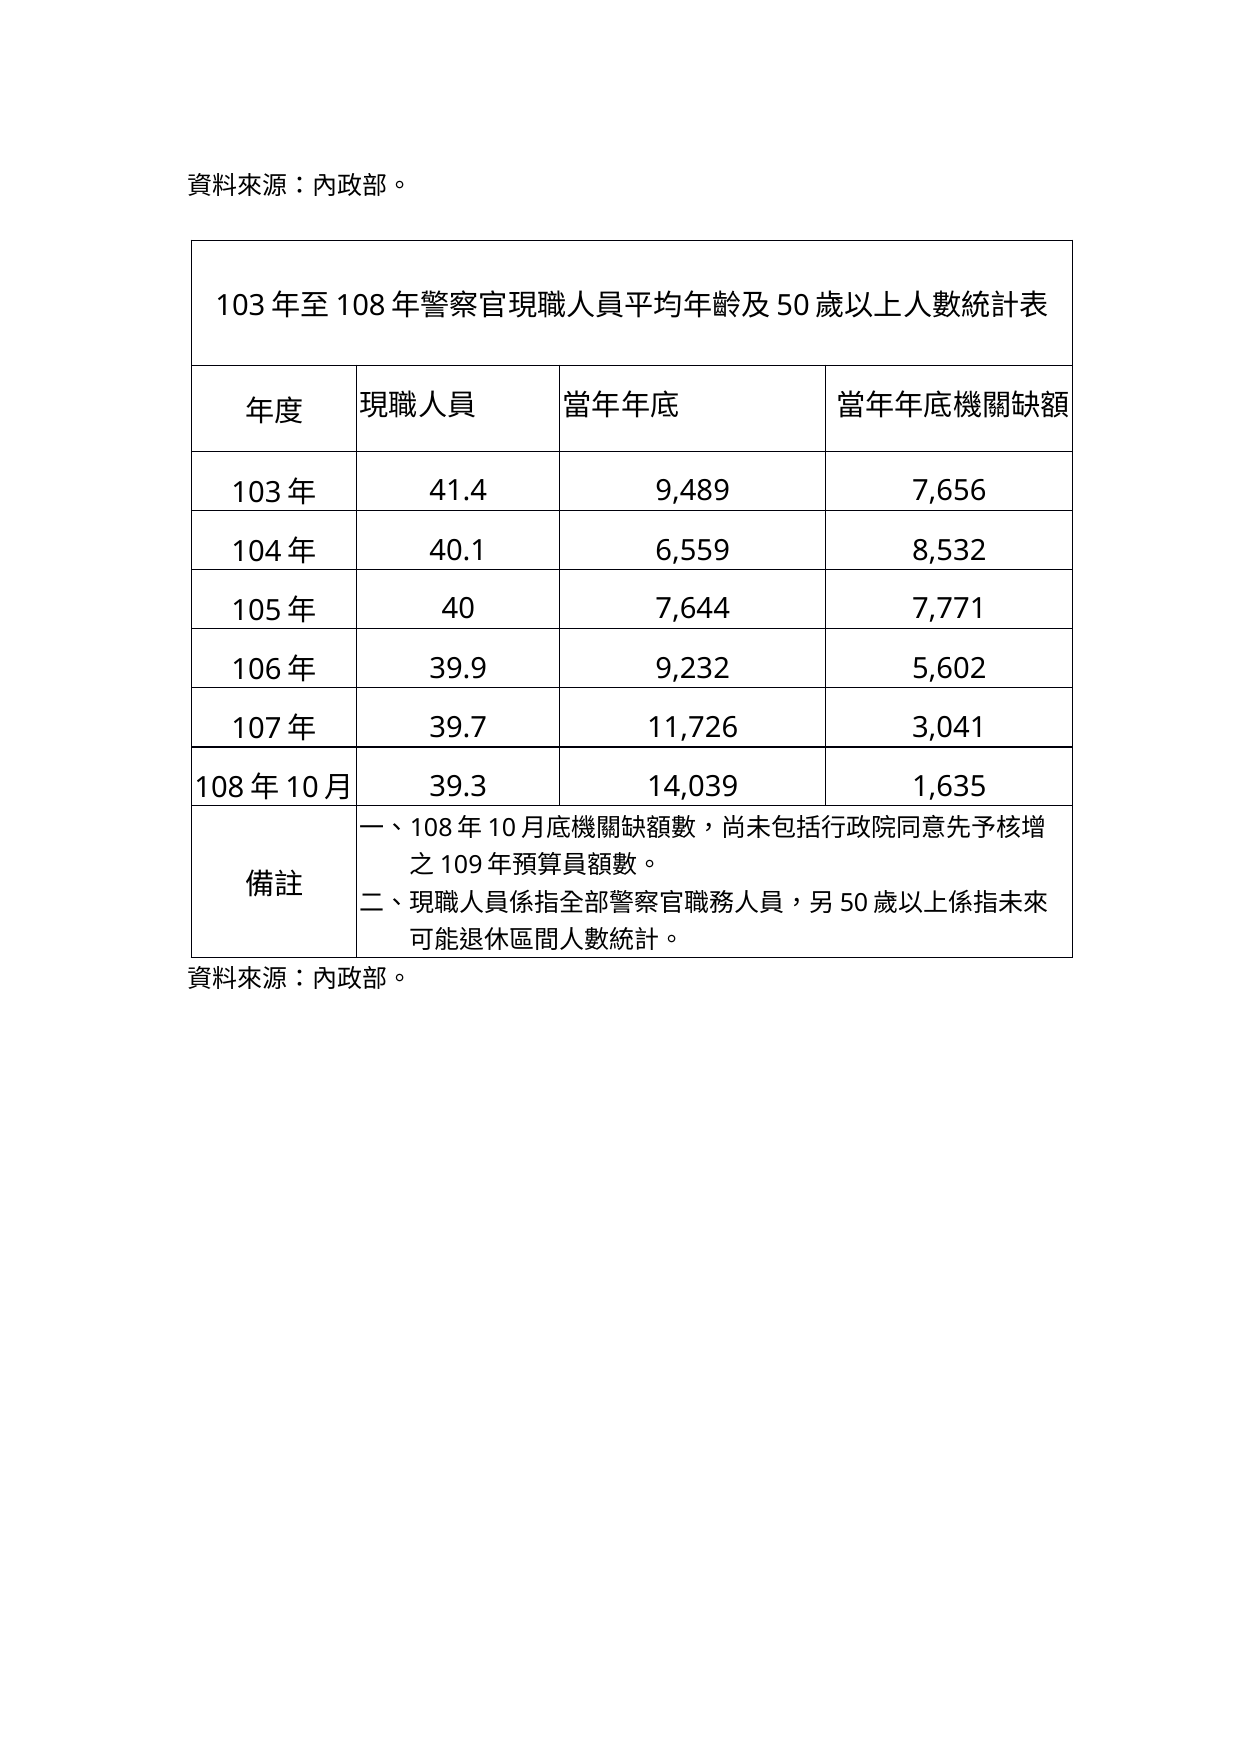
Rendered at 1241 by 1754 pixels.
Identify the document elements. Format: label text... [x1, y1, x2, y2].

table_cell 現職人員 平均年齡 [357, 366, 559, 451]
table_cell 當年年底機關缺額數 [826, 366, 1072, 451]
table_cell 105年 [192, 570, 356, 628]
table_cell 108年10月 [192, 748, 356, 805]
table_cell 40 [357, 570, 559, 628]
table_cell 11,726 [560, 688, 825, 746]
table_cell 一、108年10月底機關缺額數，尚未包括行政院同意先予核增之109年預算員額數。 二、現職人員係指全部警察官職務人員，另50歲以上係指未來可能退休區間人數統計。 [357, 806, 1072, 957]
table_cell 9,232 [560, 629, 825, 687]
table_cell 9,489 [560, 452, 825, 510]
table_cell 備註 [192, 806, 356, 957]
text 資料來源：內政部。 [187, 164, 1053, 202]
table_cell 40.1 [357, 511, 559, 569]
table_cell 41.4 [357, 452, 559, 510]
table_cell 107年 [192, 688, 356, 746]
table_cell 6,559 [560, 511, 825, 569]
table_cell 1,635 [826, 748, 1072, 805]
table_cell 7,771 [826, 570, 1072, 628]
table_cell 當年年底 50歲以上人數 [560, 366, 825, 451]
table_cell 104年 [192, 511, 356, 569]
table_header 103年至108年警察官現職人員平均年齡及50歲以上人數統計表 [192, 241, 1072, 364]
table_cell 39.7 [357, 688, 559, 746]
text 資料來源：內政部。 [187, 958, 1053, 996]
table_cell 5,602 [826, 629, 1072, 687]
table_cell 39.3 [357, 748, 559, 805]
table_cell 106年 [192, 629, 356, 687]
table_cell 7,644 [560, 570, 825, 628]
table_cell 8,532 [826, 511, 1072, 569]
table_cell 年度 [192, 366, 356, 451]
table_cell 103年 [192, 452, 356, 510]
table_cell 39.9 [357, 629, 559, 687]
table_cell 7,656 [826, 452, 1072, 510]
table_cell 14,039 [560, 748, 825, 805]
table_cell 3,041 [826, 688, 1072, 746]
